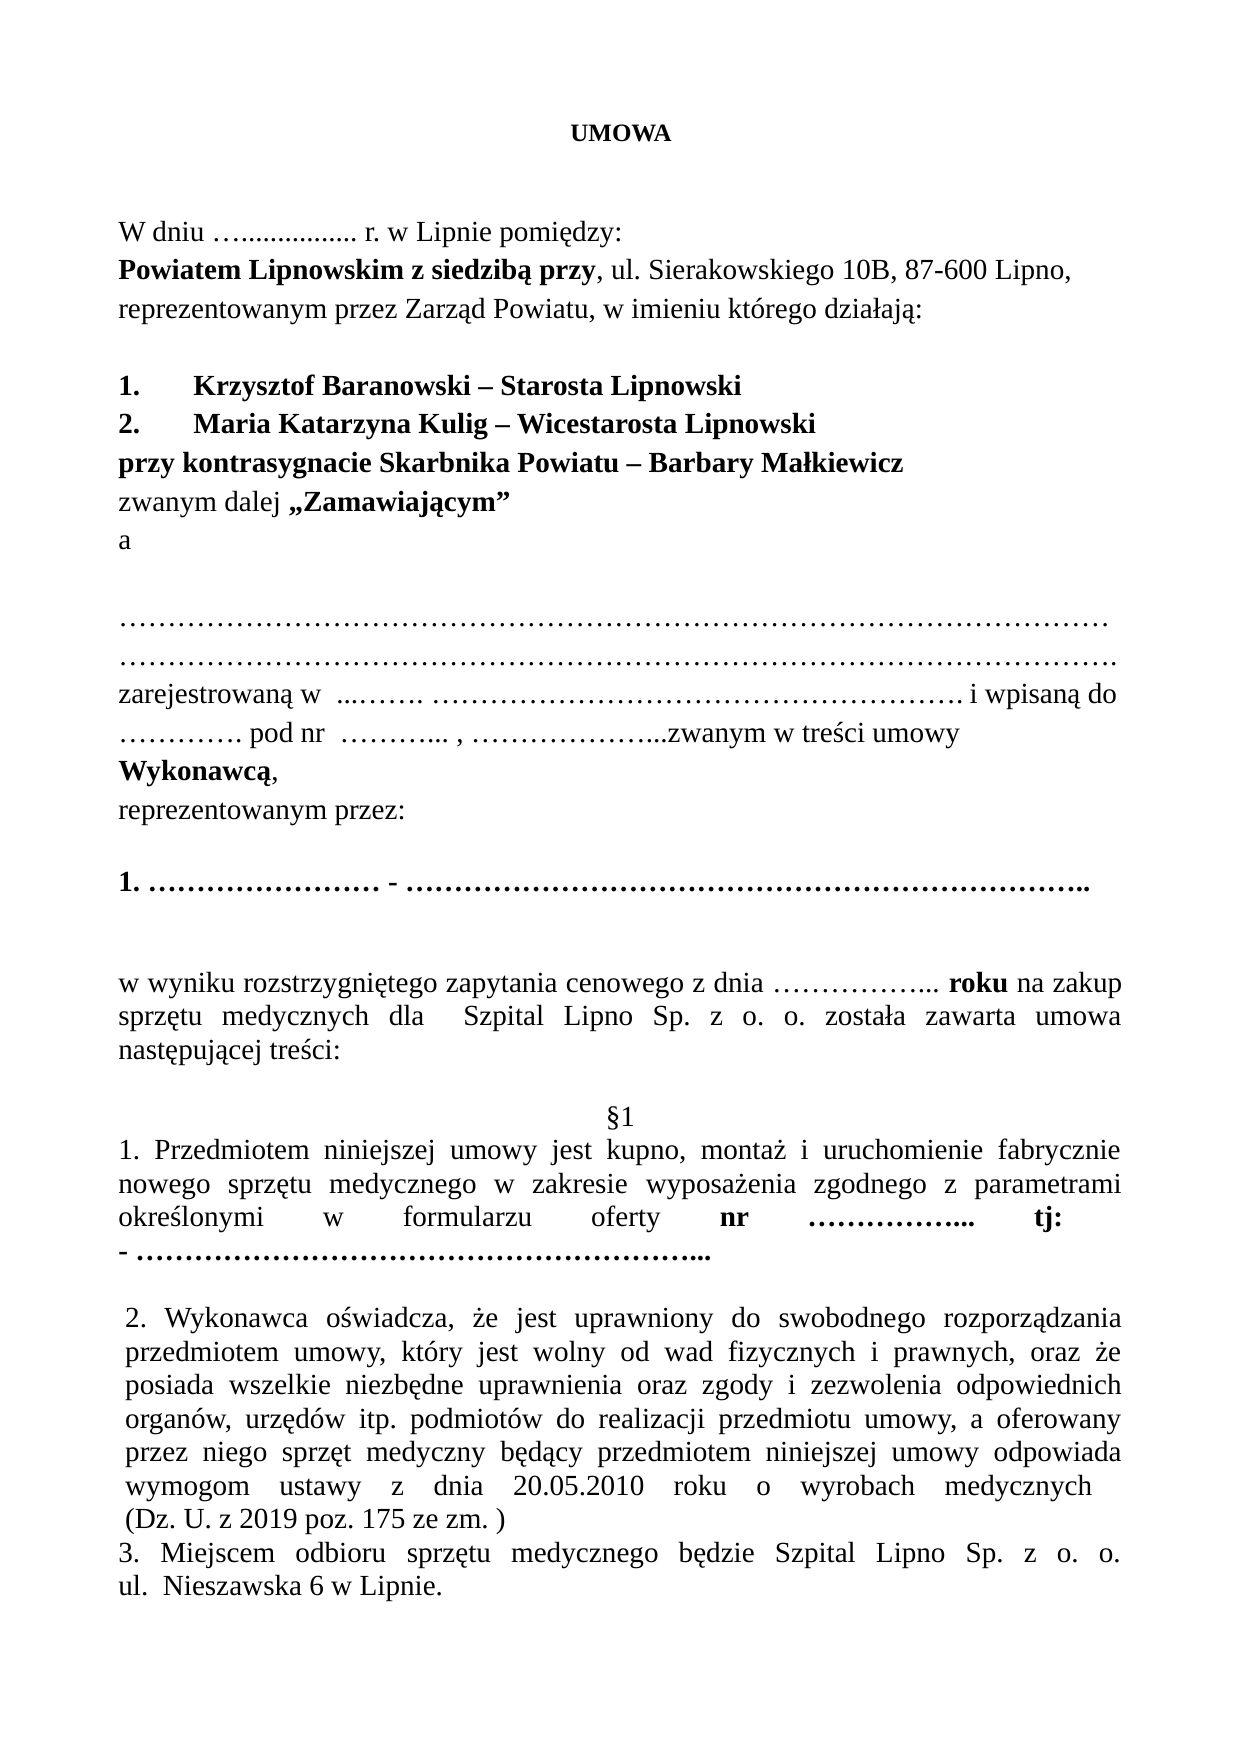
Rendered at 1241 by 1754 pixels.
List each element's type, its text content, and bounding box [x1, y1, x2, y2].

text 1. …………………… - …………………………………………………………….. [118, 864, 1122, 898]
text przy kontrasygnacie Skarbnika Powiatu – Barbary Małkiewicz [118, 445, 1122, 479]
text §1 [118, 1099, 1122, 1132]
text reprezentowanym przez Zarząd Powiatu, w imieniu którego działają: [118, 291, 1122, 324]
text w wyniku rozstrzygniętego zapytania cenowego z dnia ……………... roku na zakup sprzętu medycznych dla Szpital Lipno Sp. z o. o. została zawarta umowa następującej treści: [118, 965, 1122, 1065]
text W dniu …................ r. w Lipnie pomiędzy: [118, 214, 1122, 247]
list 1. Przedmiotem niniejszej umowy jest kupno, montaż i uruchomienie fabrycznie nowego sprzętu medycznego w zakresie wyposażenia zgodnego z parametrami określonymi w formularzu oferty nr ……………... tj: - …………………………………………………... [118, 1132, 1122, 1267]
text zwanym dalej „Zamawiającym” [118, 484, 1122, 517]
list Maria Katarzyna Kulig – Wicestarosta Lipnowski [118, 407, 1122, 440]
list Krzysztof Baranowski – Starosta Lipnowski [118, 368, 1122, 402]
text a [118, 522, 1122, 556]
list 2. Wykonawca oświadcza, że jest uprawniony do swobodnego rozporządzania przedmiotem umowy, który jest wolny od wad fizycznych i prawnych, oraz że posiada wszelkie niezbędne uprawnienia oraz zgody i zezwolenia odpowiednich organów, urzędów itp. podmiotów do realizacji przedmiotu umowy, a oferowany przez niego sprzęt medyczny będący przedmiotem niniejszej umowy odpowiada wymogom ustawy z dnia 20.05.2010 roku o wyrobach medycznych (Dz. U. z 2019 poz. 175 ze zm. ) [125, 1300, 1122, 1535]
text Powiatem Lipnowskim z siedzibą przy, ul. Sierakowskiego 10B, 87-600 Lipno, [118, 252, 1122, 286]
text UMOWA [118, 118, 1122, 147]
list 3. Miejscem odbioru sprzętu medycznego będzie Szpital Lipno Sp. z o. o. ul. Nieszawska 6 w Lipnie. [112, 1535, 1122, 1602]
text ……………………………………………………………………………………………………………………………………………………………………………………. zarejestrowaną w ...……. ………………………………………………. i wpisaną do …………. pod nr ………... , ………………...zwanym w treści umowy Wykonawcą, reprezentowanym przez: [118, 599, 1122, 826]
